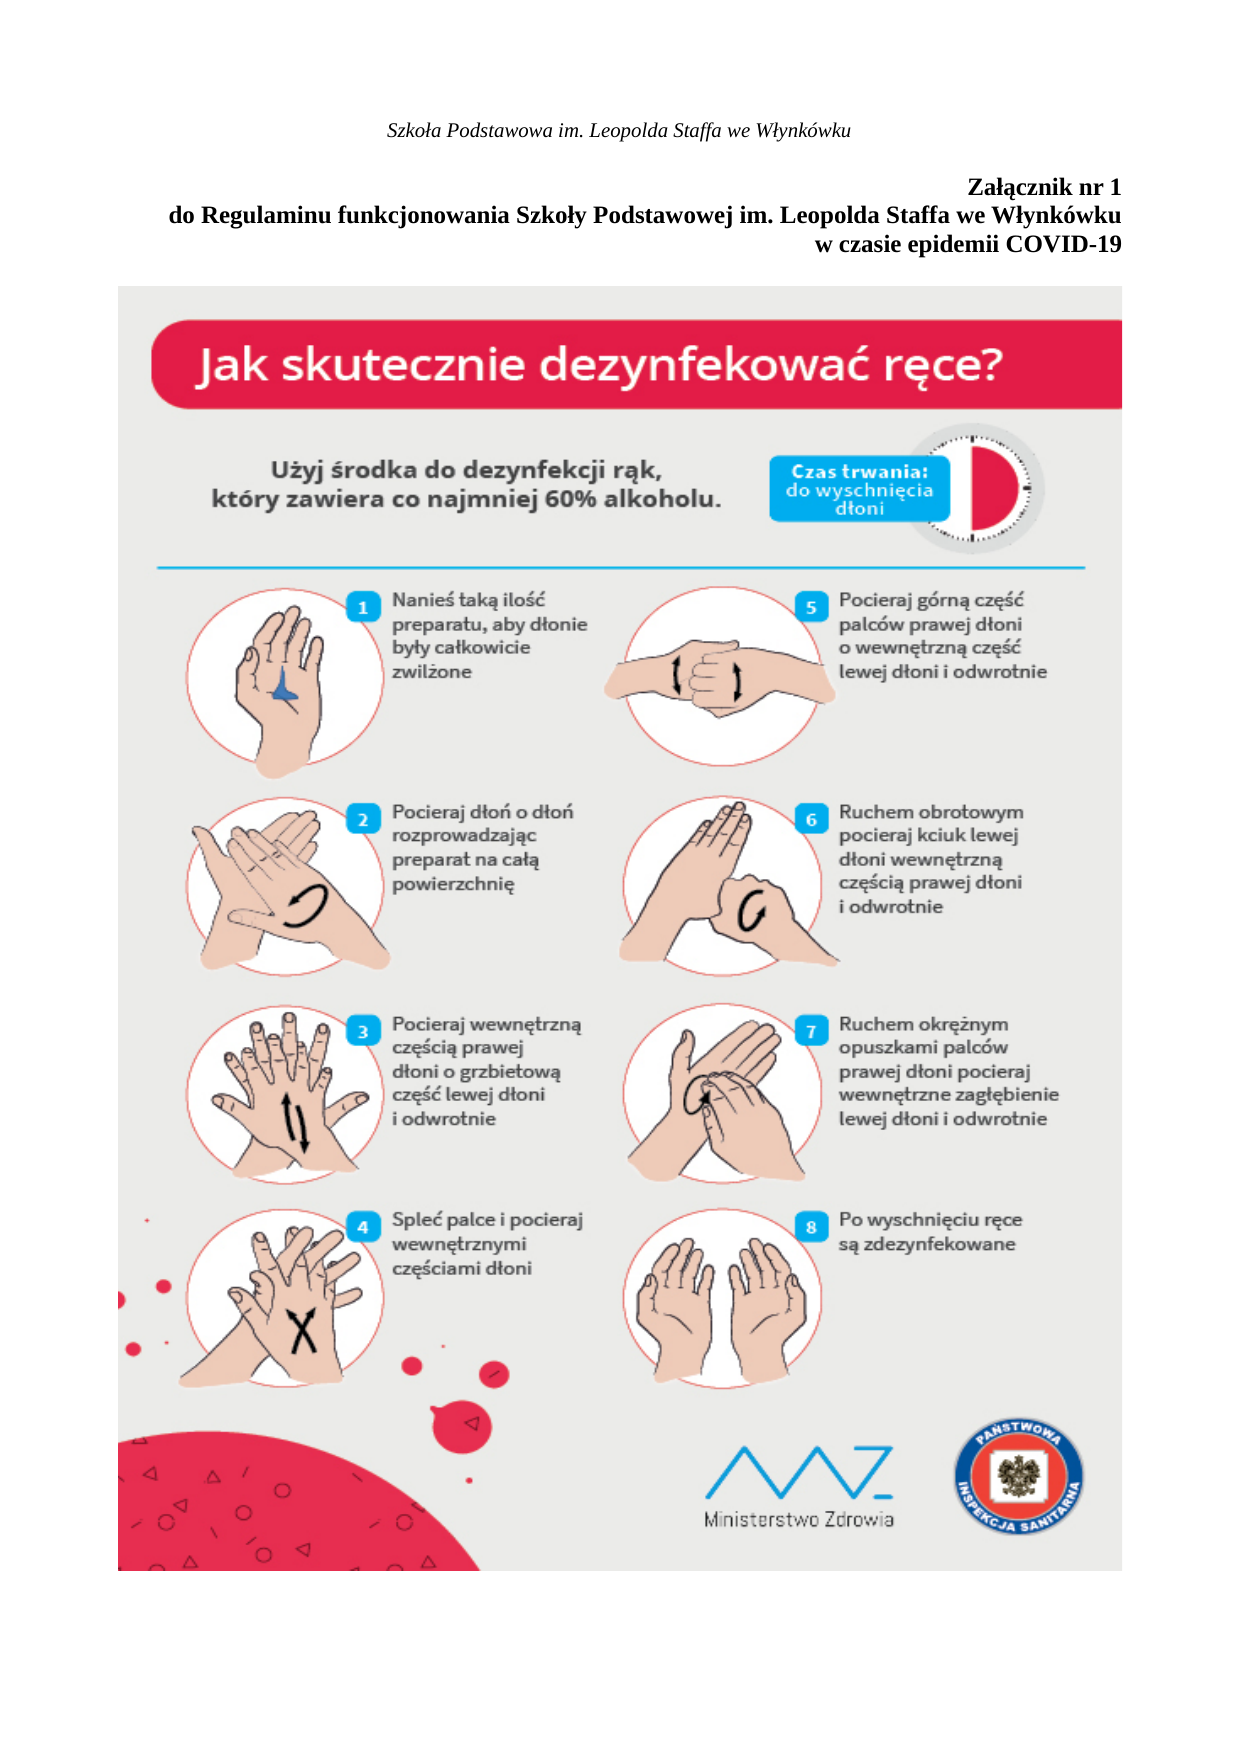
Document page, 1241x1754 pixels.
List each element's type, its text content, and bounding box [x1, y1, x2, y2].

text w czasie epidemii COVID-19 [118, 229, 1122, 258]
picture [118, 286, 1123, 1571]
text Załącznik nr 1 [118, 172, 1122, 200]
text do Regulaminu funkcjonowania Szkoły Podstawowej im. Leopolda Staffa we Włynkówku [118, 200, 1122, 229]
